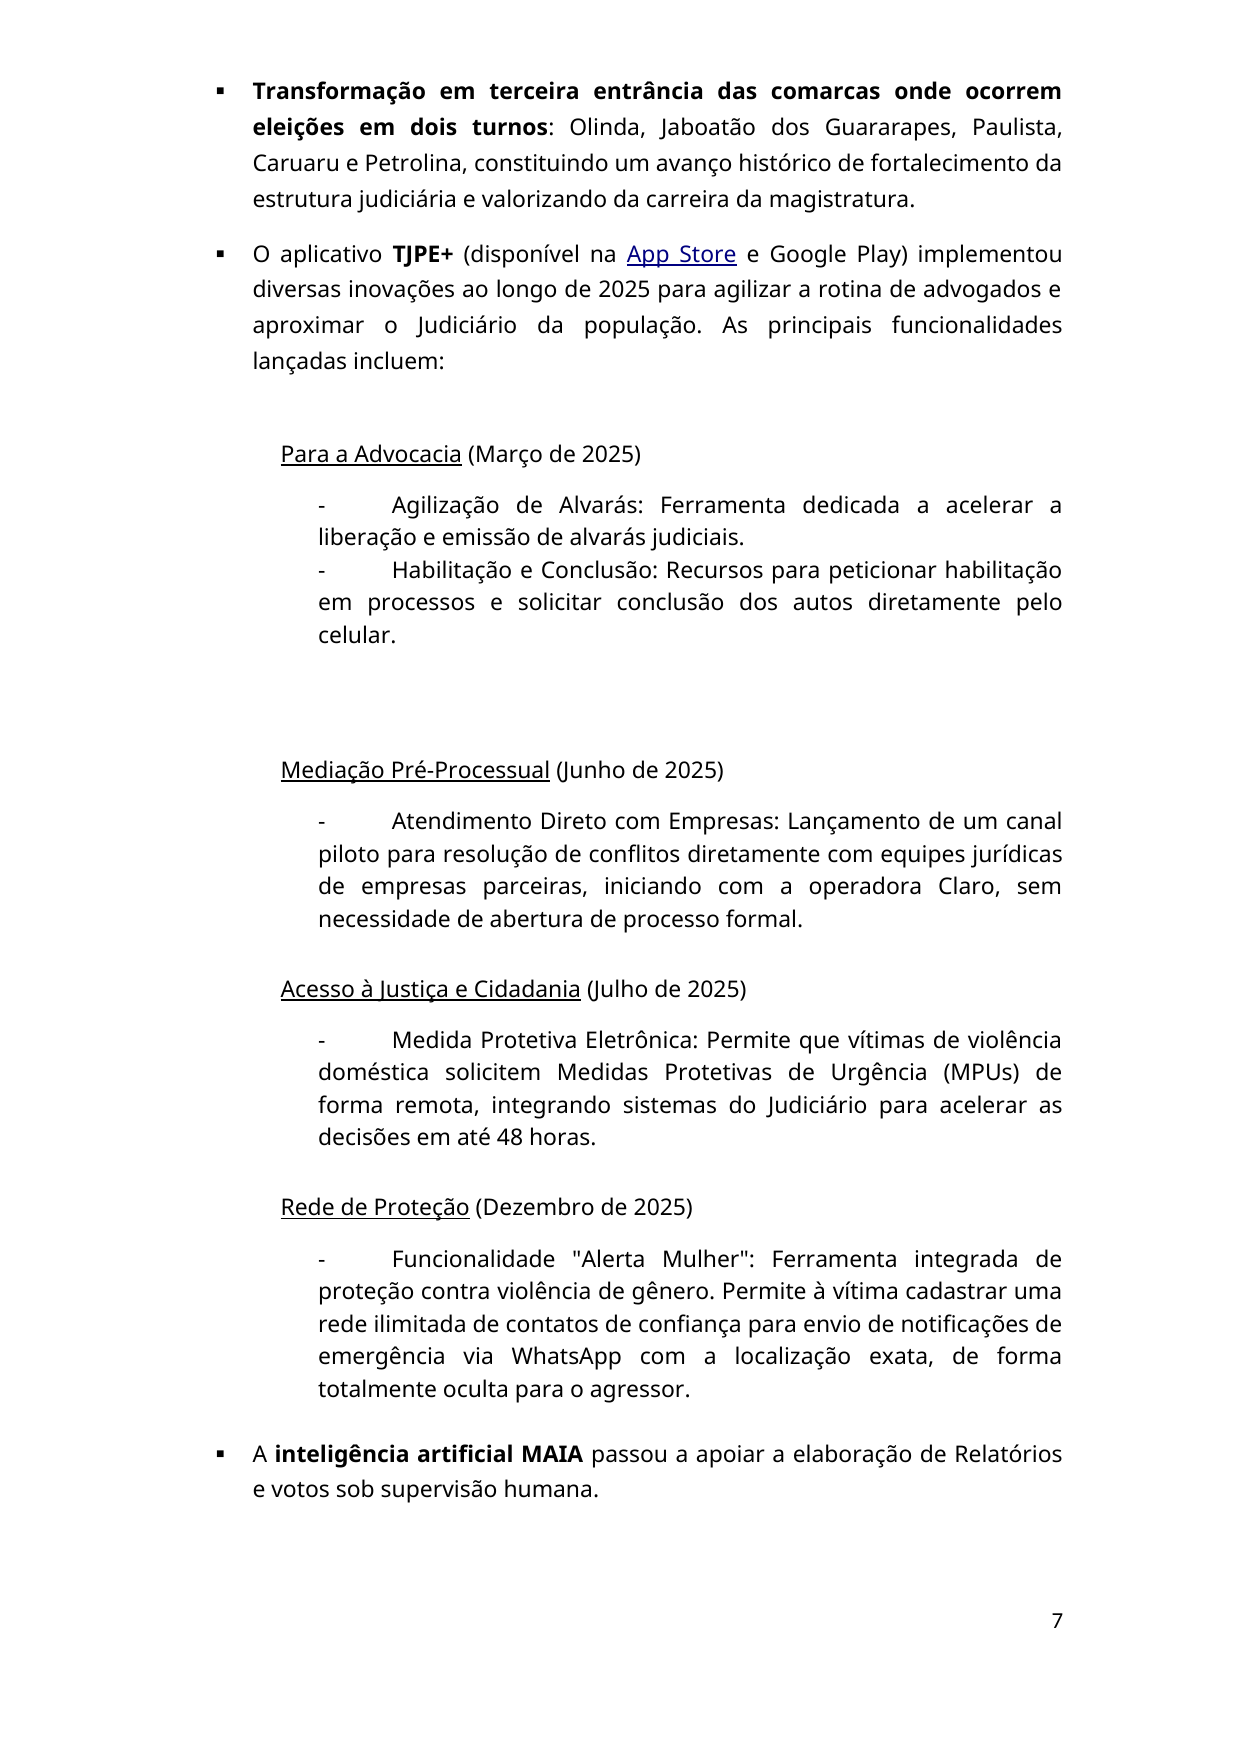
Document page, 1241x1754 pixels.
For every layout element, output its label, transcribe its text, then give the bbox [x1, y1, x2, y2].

text Rede de Proteção (Dezembro de 2025) [252, 1191, 1063, 1222]
list A inteligência artificial MAIA passou a apoiar a elaboração de Relatórios e votos sob supervisão humana. [215, 1437, 1063, 1505]
list Medida Protetiva Eletrônica: Permite que vítimas de violência doméstica solicitem Medidas Protetivas de Urgência (MPUs) de forma remota, integrando sistemas do Judiciário para acelerar as decisões em até 48 horas. [318, 1024, 1063, 1152]
list Funcionalidade "Alerta Mulher": Ferramenta integrada de proteção contra violência de gênero. Permite à vítima cadastrar uma rede ilimitada de contatos de confiança para envio de notificações de emergência via WhatsApp com a localização exata, de forma totalmente oculta para o agressor. [318, 1242, 1063, 1404]
list O aplicativo TJPE+ (disponível na App Store e Google Play) implementou diversas inovações ao longo de 2025 para agilizar a rotina de advogados e aproximar o Judiciário da população. As principais funcionalidades lançadas incluem: [215, 237, 1063, 377]
text Mediação Pré-Processual (Junho de 2025) [252, 754, 1063, 785]
text Para a Advocacia (Março de 2025) [252, 437, 1063, 469]
list Habilitação e Conclusão: Recursos para peticionar habilitação em processos e solicitar conclusão dos autos diretamente pelo celular. [318, 554, 1063, 650]
list Atendimento Direto com Empresas: Lançamento de um canal piloto para resolução de conflitos diretamente com equipes jurídicas de empresas parceiras, iniciando com a operadora Claro, sem necessidade de abertura de processo formal. [318, 805, 1063, 934]
text Acesso à Justiça e Cidadania (Julho de 2025) [252, 972, 1063, 1004]
list Transformação em terceira entrância das comarcas onde ocorrem eleições em dois turnos: Olinda, Jaboatão dos Guararapes, Paulista, Caruaru e Petrolina, constituindo um avanço histórico de fortalecimento da estrutura judiciária e valorizando da carreira da magistratura. [215, 75, 1063, 214]
list Agilização de Alvarás: Ferramenta dedicada a acelerar a liberação e emissão de alvarás judiciais. [318, 489, 1063, 552]
